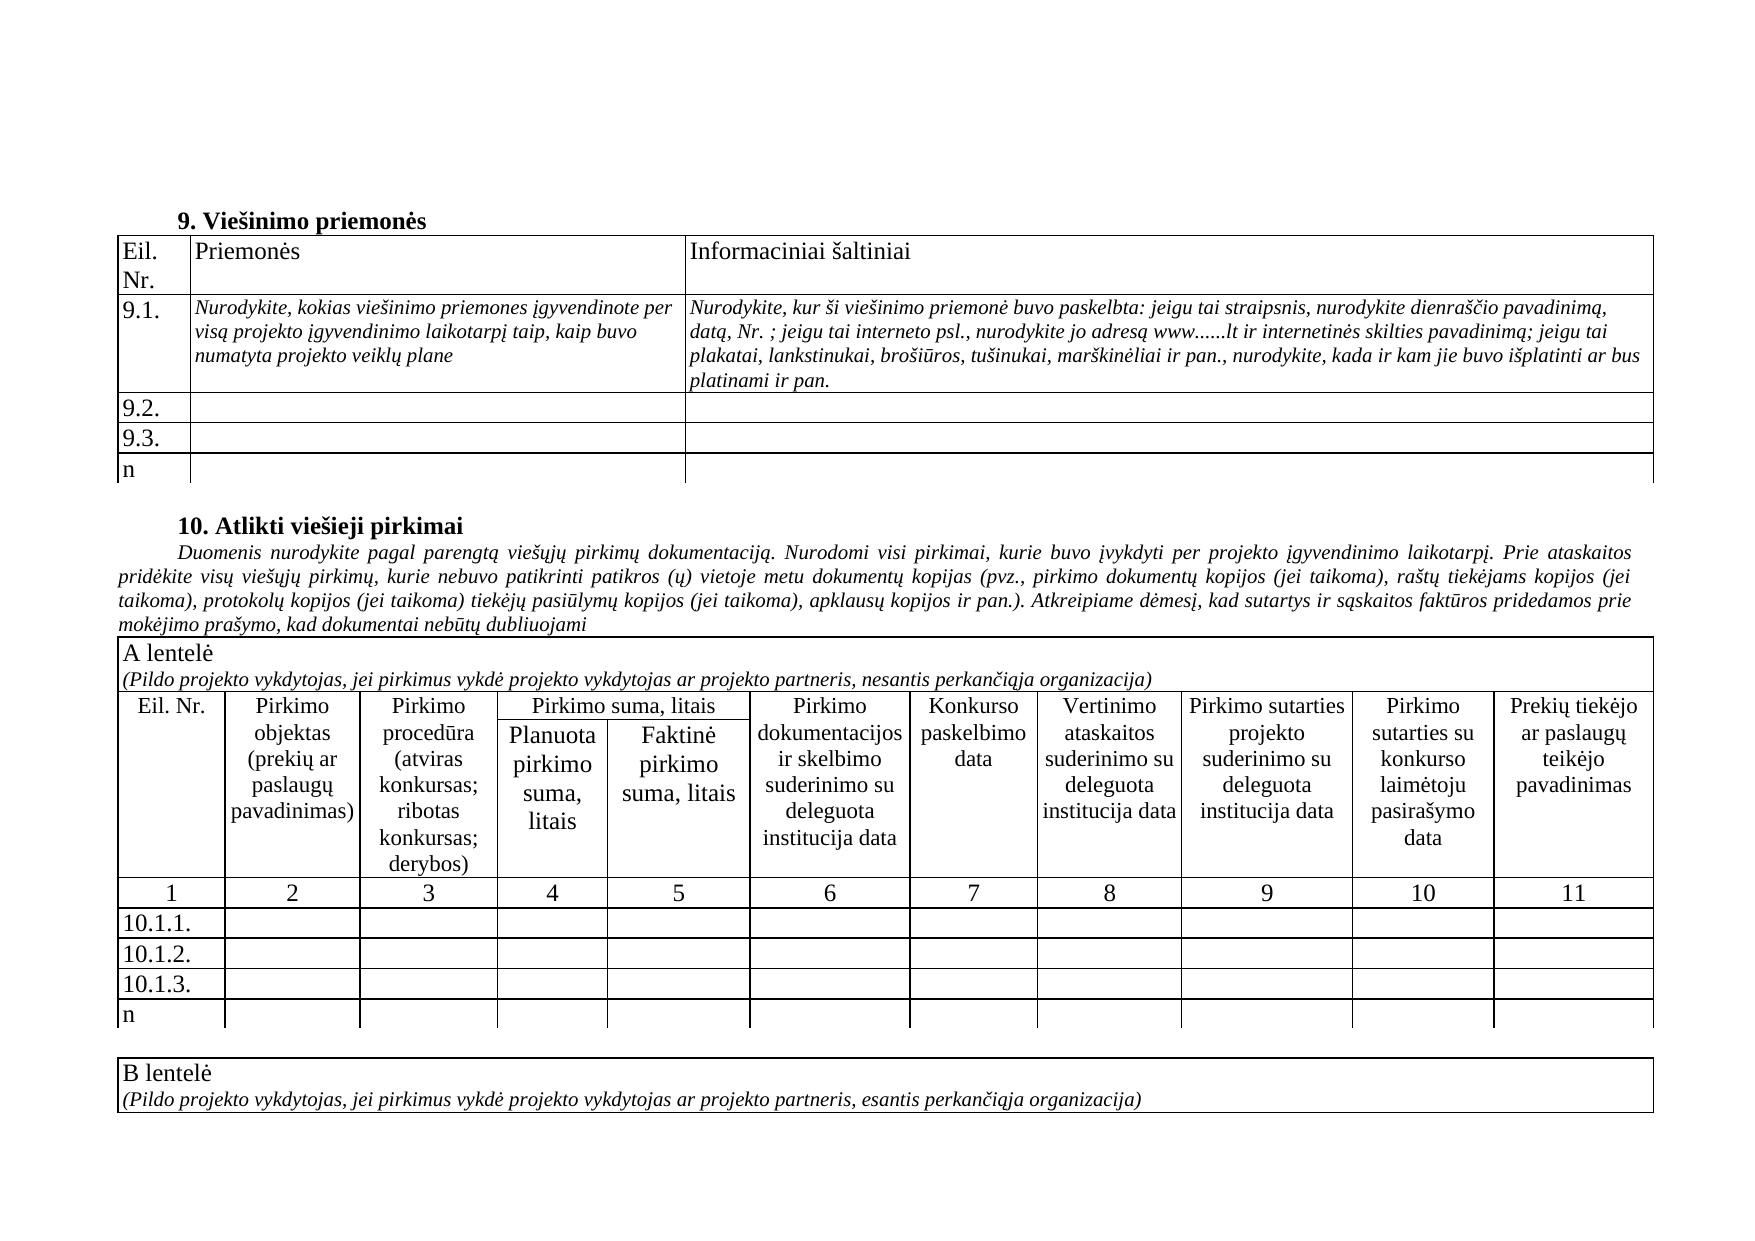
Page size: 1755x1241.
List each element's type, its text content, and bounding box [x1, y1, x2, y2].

table_cell [1353, 909, 1493, 937]
text 9. Viešinimo priemonės [118, 206, 1636, 235]
table_cell 1 [119, 878, 224, 907]
table_cell 8 [1038, 878, 1181, 907]
table_cell [361, 1000, 497, 1028]
table_cell 11 [1495, 878, 1653, 907]
table_cell n [119, 454, 190, 482]
table_cell 4 [498, 878, 607, 907]
table_cell [751, 939, 909, 968]
table_cell Konkurso paskelbimo data [911, 692, 1037, 877]
table_cell 10.1.1. [119, 909, 224, 937]
table_cell [686, 393, 1653, 422]
table_cell [1038, 969, 1181, 998]
table_cell 10 [1353, 878, 1493, 907]
table_cell n [119, 1000, 224, 1028]
table_header B lentelė (Pildo projekto vykdytojas, jei pirkimus vykdė projekto vykdytojas ar projekto partneris, esantis perkančiąja organizacija) [119, 1059, 1653, 1111]
table_cell Nurodykite, kokias viešinimo priemones įgyvendinote per visą projekto įgyvendinimo laikotarpį taip, kaip buvo numatyta projekto veiklų plane [191, 295, 685, 392]
table_cell Faktinė pirkimo suma, litais [608, 720, 749, 877]
table_cell 10.1.2. [119, 939, 224, 968]
table_cell [191, 454, 685, 482]
table_cell [498, 969, 607, 998]
table_cell [226, 1000, 359, 1028]
table_cell [191, 423, 685, 452]
table_cell [751, 1000, 909, 1028]
table_cell [1353, 939, 1493, 968]
table_cell [191, 393, 685, 422]
table_cell [226, 939, 359, 968]
table_cell Pirkimo objektas (prekių ar paslaugų pavadinimas) [226, 692, 359, 877]
table_header Eil. Nr. [119, 236, 190, 294]
table_cell 9.3. [119, 423, 190, 452]
table_cell [1495, 909, 1653, 937]
table_cell [361, 909, 497, 937]
text Duomenis nurodykite pagal parengtą viešųjų pirkimų dokumentaciją. Nurodomi visi pirkimai, kurie buvo įvykdyti per projekto įgyvendinimo laikotarpį. Prie ataskaitos pridėkite visų viešųjų pirkimų, kurie nebuvo patikrinti patikros (ų) vietoje metu dokumentų kopijas (pvz., pirkimo dokumentų kopijos (jei taikoma), raštų tiekėjams kopijos (jei taikoma), protokolų kopijos (jei taikoma) tiekėjų pasiūlymų kopijos (jei taikoma), apklausų kopijos ir pan.). Atkreipiame dėmesį, kad sutartys ir sąskaitos faktūros pridedamos prie mokėjimo prašymo, kad dokumentai nebūtų dubliuojami [118, 540, 1636, 636]
table_cell Pirkimo sutarties projekto suderinimo su deleguota institucija data [1182, 692, 1352, 877]
table_cell [1182, 939, 1352, 968]
table_cell [911, 909, 1037, 937]
table_cell 9.1. [119, 295, 190, 392]
table_cell [1038, 909, 1181, 937]
text 10. Atlikti viešieji pirkimai [118, 511, 1636, 540]
table_cell Pirkimo procedūra (atviras konkursas; ribotas konkursas; derybos) [361, 692, 497, 877]
table_cell [1353, 969, 1493, 998]
table_cell [1038, 1000, 1181, 1028]
table_cell [226, 909, 359, 937]
table_cell [1182, 969, 1352, 998]
table_cell [1182, 909, 1352, 937]
table_cell [751, 909, 909, 937]
table_cell [608, 1000, 749, 1028]
table_cell 6 [751, 878, 909, 907]
table_header A lentelė (Pildo projekto vykdytojas, jei pirkimus vykdė projekto vykdytojas ar projekto partneris, nesantis perkančiąja organizacija) [119, 638, 1653, 691]
table_header Informaciniai šaltiniai [686, 236, 1653, 294]
table_cell [361, 939, 497, 968]
table_cell [686, 423, 1653, 452]
table_cell Pirkimo suma, litais [498, 692, 749, 718]
table_cell [1495, 1000, 1653, 1028]
table_cell [911, 939, 1037, 968]
table_cell 9.2. [119, 393, 190, 422]
table_cell [911, 1000, 1037, 1028]
table_cell [1495, 969, 1653, 998]
table_cell 9 [1182, 878, 1352, 907]
table_cell [608, 909, 749, 937]
table_cell [1495, 939, 1653, 968]
table_cell Pirkimo sutarties su konkurso laimėtoju pasirašymo data [1353, 692, 1493, 877]
table_header Priemonės [191, 236, 685, 294]
table_cell Eil. Nr. [119, 692, 224, 877]
table_cell Planuota pirkimo suma, litais [498, 720, 607, 877]
table_cell [226, 969, 359, 998]
table_cell [608, 969, 749, 998]
table_cell 10.1.3. [119, 969, 224, 998]
table_cell Vertinimo ataskaitos suderinimo su deleguota institucija data [1038, 692, 1181, 877]
table_cell [1182, 1000, 1352, 1028]
table_cell [608, 939, 749, 968]
table_cell Nurodykite, kur ši viešinimo priemonė buvo paskelbta: jeigu tai straipsnis, nurodykite dienraščio pavadinimą, datą, Nr. ; jeigu tai interneto psl., nurodykite jo adresą www......lt ir internetinės skilties pavadinimą; jeigu tai plakatai, lankstinukai, brošiūros, tušinukai, marškinėliai ir pan., nurodykite, kada ir kam jie buvo išplatinti ar bus platinami ir pan. [686, 295, 1653, 392]
table_cell [498, 1000, 607, 1028]
table_cell 3 [361, 878, 497, 907]
table_cell [1038, 939, 1181, 968]
table_cell 2 [226, 878, 359, 907]
table_cell [911, 969, 1037, 998]
table_cell [686, 454, 1653, 482]
table_cell 5 [608, 878, 749, 907]
table_cell Pirkimo dokumentacijos ir skelbimo suderinimo su deleguota institucija data [751, 692, 909, 877]
table_cell [1353, 1000, 1493, 1028]
table_cell Prekių tiekėjo ar paslaugų teikėjo pavadinimas [1495, 692, 1653, 877]
table_cell [751, 969, 909, 998]
table_cell [498, 909, 607, 937]
table_cell [498, 939, 607, 968]
table_cell [361, 969, 497, 998]
table_cell 7 [911, 878, 1037, 907]
